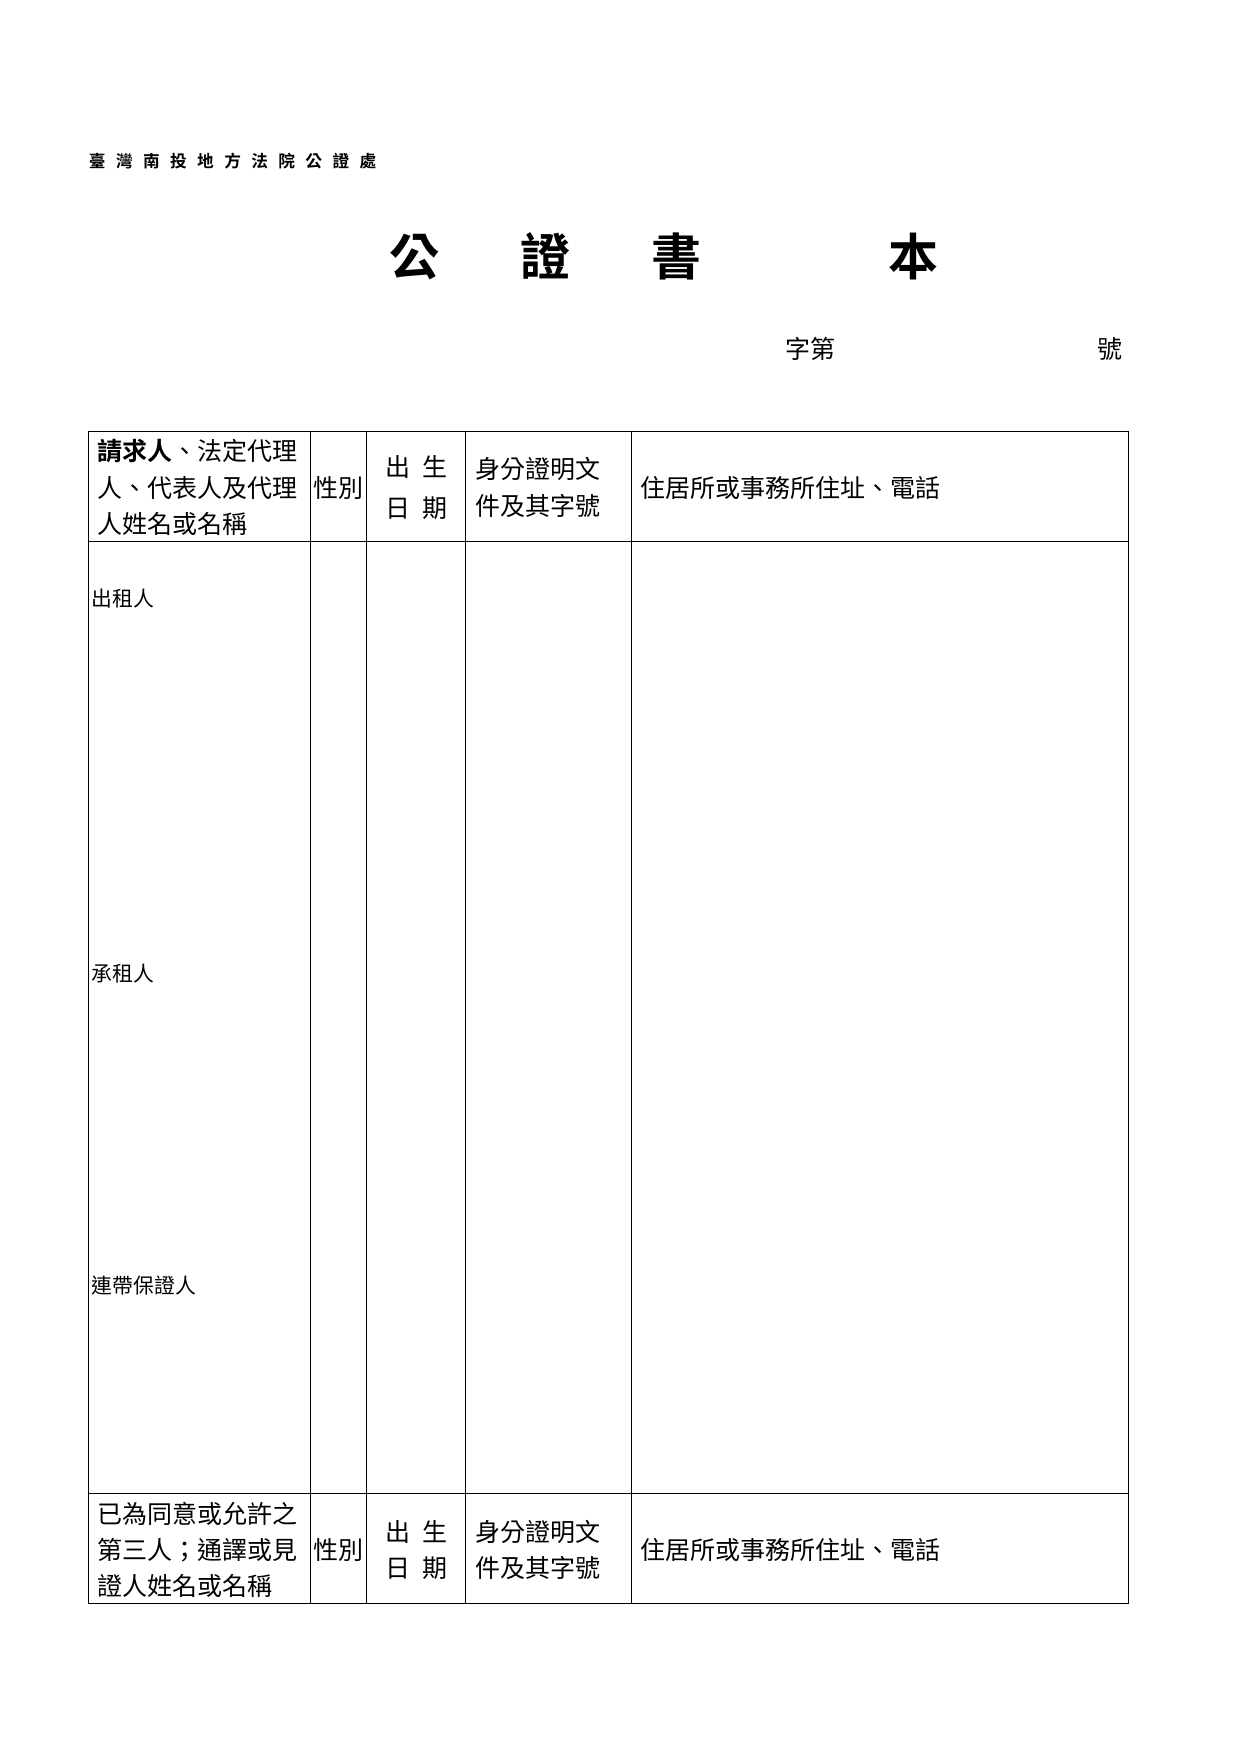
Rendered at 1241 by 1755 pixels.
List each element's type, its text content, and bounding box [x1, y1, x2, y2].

table_header 性別 [311, 432, 366, 541]
table_header 請求人、法定代理人、代表人及代理人姓名或名稱 [89, 432, 310, 541]
table_cell 性別 [311, 1494, 366, 1603]
table_header 身分證明文件及其字號 [466, 432, 631, 541]
table_cell 已為同意或允許之第三人；通譯或見證人姓名或名稱 [89, 1494, 310, 1603]
table_cell [367, 542, 465, 1493]
table_header 出 生 日 期 [367, 432, 465, 541]
table_cell 身分證明文件及其字號 [466, 1494, 631, 1603]
table_cell 出租人 承租人 連帶保證人 [89, 542, 310, 1493]
table_cell [632, 542, 1128, 1493]
table_cell [311, 542, 366, 1493]
text 字第 號 [207, 306, 1122, 368]
text 公 證 書 本 [207, 181, 1122, 306]
text 臺灣南投地方法院公證處 [89, 118, 1122, 181]
table_cell 出 生 日 期 [367, 1494, 465, 1603]
table_cell [466, 542, 631, 1493]
table_header 住居所或事務所住址、電話 [632, 432, 1128, 541]
table_cell 住居所或事務所住址、電話 [632, 1494, 1128, 1603]
